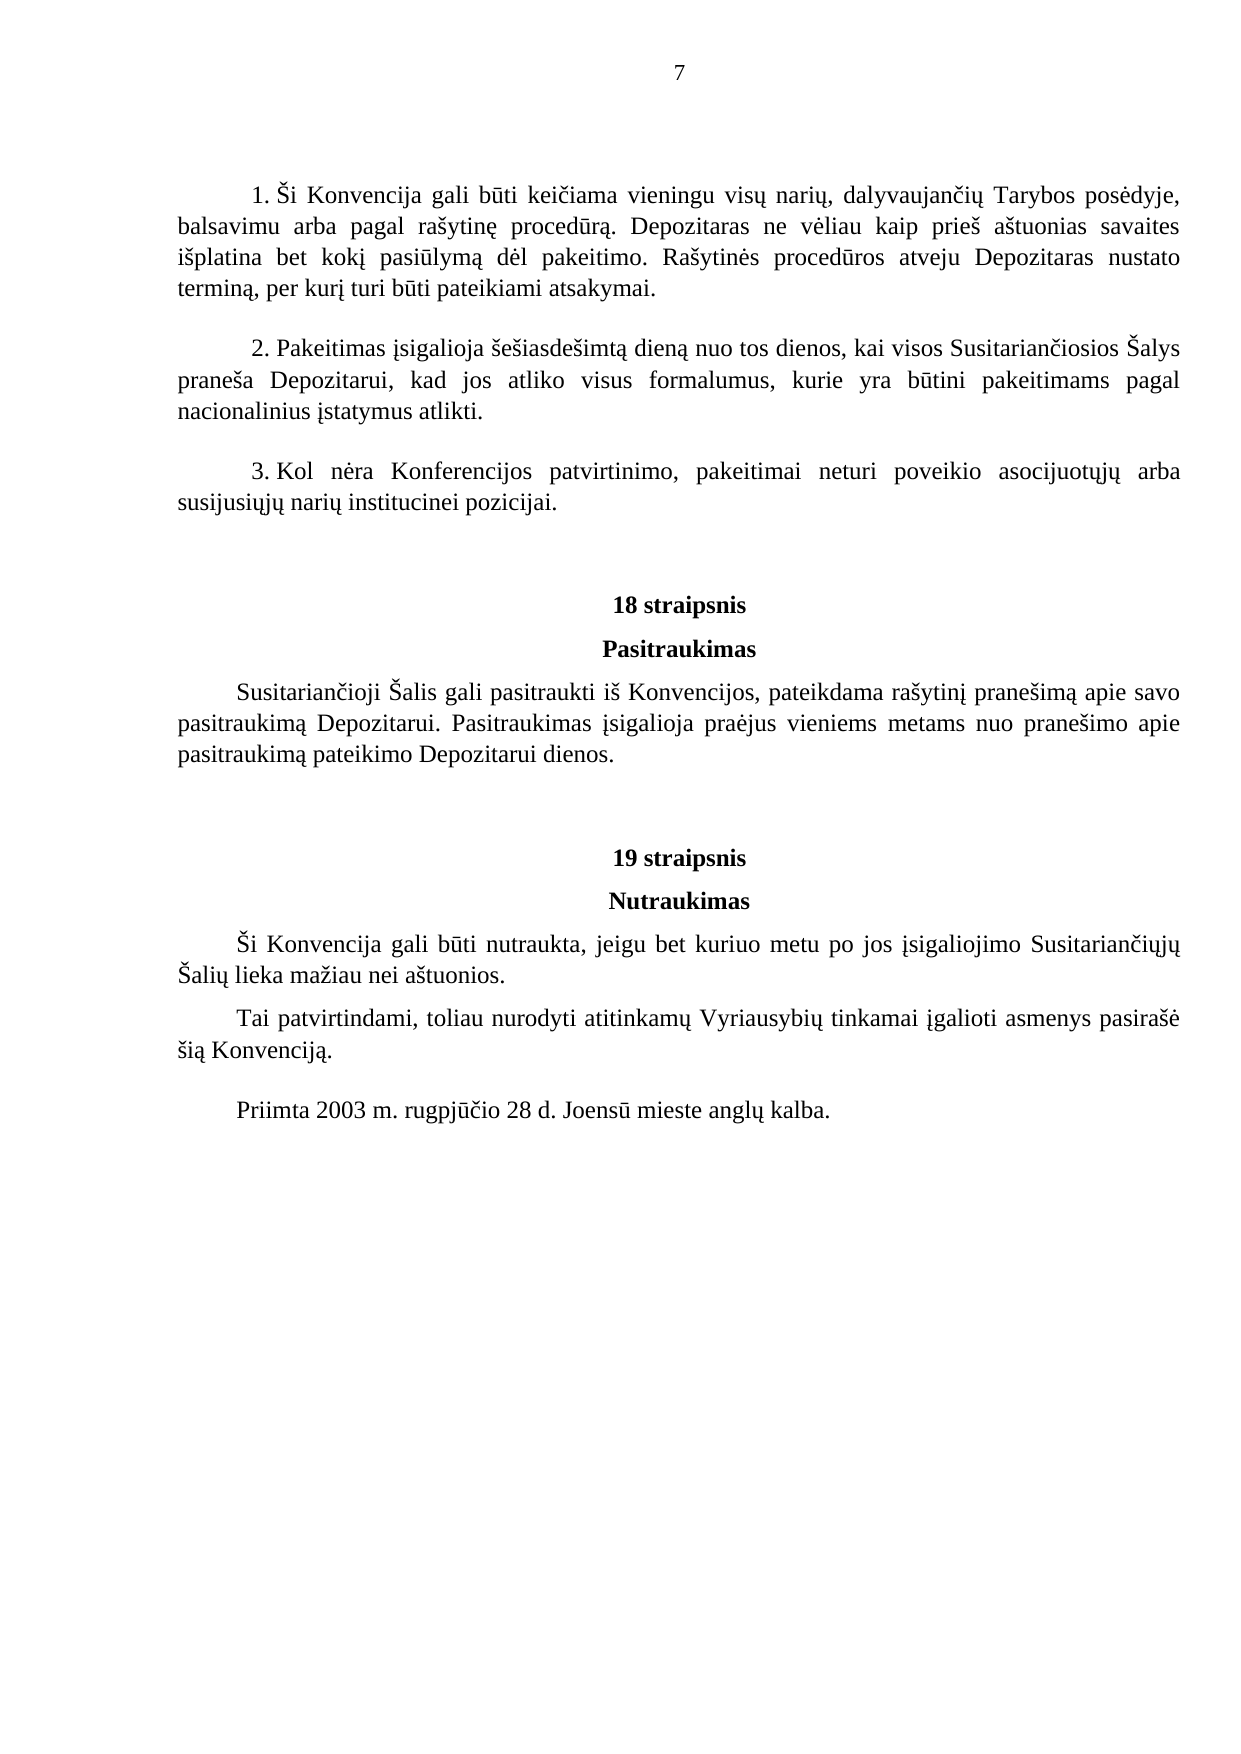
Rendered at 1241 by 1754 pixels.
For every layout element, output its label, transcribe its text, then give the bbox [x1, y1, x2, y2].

text Ši Konvencija gali būti nutraukta, jeigu bet kuriuo metu po jos įsigaliojimo Susitariančiųjų Šalių lieka mažiau nei aštuonios. [177, 927, 1181, 989]
text 19 straipsnis [177, 840, 1181, 871]
text 3. Kol nėra Konferencijos patvirtinimo, pakeitimai neturi poveikio asocijuotųjų arba susijusiųjų narių institucinei pozicijai. [177, 453, 1181, 516]
text Pasitraukimas [177, 631, 1181, 662]
text Susitariančioji Šalis gali pasitraukti iš Konvencijos, pateikdama rašytinį pranešimą apie savo pasitraukimą Depozitarui. Pasitraukimas įsigalioja praėjus vieniems metams nuo pranešimo apie pasitraukimą pateikimo Depozitarui dienos. [177, 674, 1181, 768]
text Nutraukimas [177, 883, 1181, 914]
text Priimta 2003 m. rugpjūčio 28 d. Joensū mieste anglų kalba. [177, 1092, 1181, 1123]
text 2. Pakeitimas įsigalioja šešiasdešimtą dieną nuo tos dienos, kai visos Susitariančiosios Šalys praneša Depozitarui, kad jos atliko visus formalumus, kurie yra būtini pakeitimams pagal nacionalinius įstatymus atlikti. [177, 331, 1181, 425]
text Tai patvirtindami, toliau nurodyti atitinkamų Vyriausybių tinkamai įgalioti asmenys pasirašė šią Konvenciją. [177, 1001, 1181, 1063]
text 18 straipsnis [177, 588, 1181, 619]
text 1. Ši Konvencija gali būti keičiama vieningu visų narių, dalyvaujančių Tarybos posėdyje, balsavimu arba pagal rašytinę procedūrą. Depozitaras ne vėliau kaip prieš aštuonias savaites išplatina bet kokį pasiūlymą dėl pakeitimo. Rašytinės procedūros atveju Depozitaras nustato terminą, per kurį turi būti pateikiami atsakymai. [177, 177, 1181, 302]
